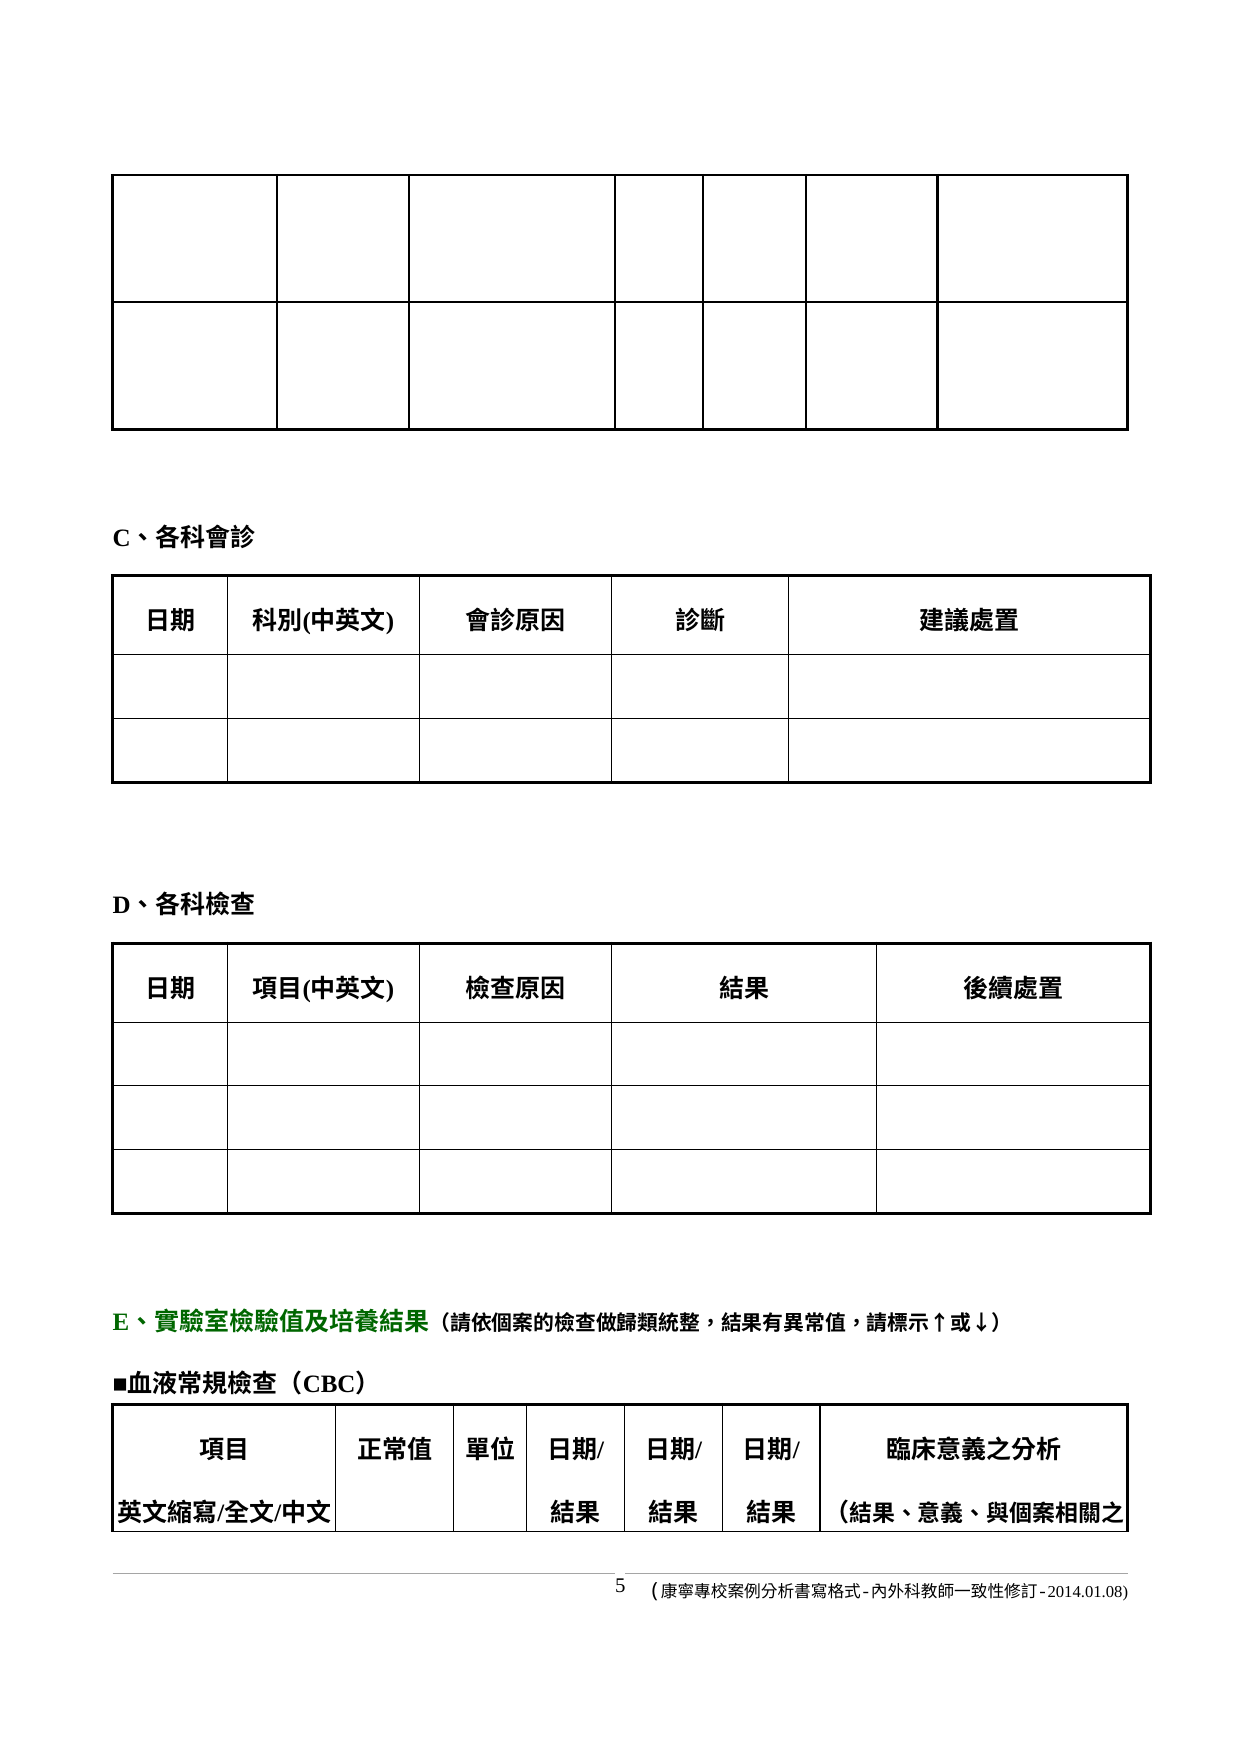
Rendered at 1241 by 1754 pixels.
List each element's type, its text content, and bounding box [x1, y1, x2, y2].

table_header 單位 [454, 1406, 526, 1531]
table_header 後續處置 [877, 945, 1149, 1022]
text E、實驗室檢驗值及培養結果（請依個案的檢查做歸類統整，結果有異常值，請標示↑或↓） [112, 1278, 1128, 1340]
table_cell [616, 303, 702, 428]
table_header 科別(中英文) [228, 577, 419, 654]
table_cell [114, 176, 276, 301]
table_cell [228, 1086, 419, 1149]
table_cell [410, 303, 614, 428]
table_header 項目 英文縮寫/全文/中文 [114, 1406, 335, 1531]
table_cell [877, 1150, 1149, 1212]
table_cell [278, 303, 408, 428]
table_cell [704, 303, 805, 428]
table_cell [114, 719, 227, 781]
table_header 項目(中英文) [228, 945, 419, 1022]
table_header 診斷 [612, 577, 788, 654]
table_cell [807, 303, 936, 428]
table_cell [807, 176, 936, 301]
table_cell [420, 1150, 611, 1212]
table_cell [228, 655, 419, 717]
table_cell [114, 1150, 227, 1212]
table_cell [228, 719, 419, 781]
table_header 日期/ 結果 [625, 1406, 722, 1531]
table_cell [877, 1086, 1149, 1149]
text ■血液常規檢查（CBC） [112, 1340, 1128, 1403]
text D、各科檢查 [112, 861, 1128, 923]
table_cell [278, 176, 408, 301]
table_cell [939, 303, 1126, 428]
table_cell [939, 176, 1126, 301]
table_cell [114, 303, 276, 428]
table_cell [612, 1023, 876, 1085]
table_cell [114, 655, 227, 717]
table_cell [877, 1023, 1149, 1085]
table_header 日期/ 結果 [527, 1406, 624, 1531]
table_cell [420, 655, 611, 717]
table_cell [114, 1086, 227, 1149]
table_cell [420, 1086, 611, 1149]
table_cell [228, 1150, 419, 1212]
table_header 檢查原因 [420, 945, 611, 1022]
table_cell [410, 176, 614, 301]
table_header 建議處置 [789, 577, 1149, 654]
table_cell [114, 1023, 227, 1085]
table_header 正常值 [336, 1406, 453, 1531]
table_header 日期/ 結果 [723, 1406, 819, 1531]
table_cell [612, 655, 788, 717]
table_cell [420, 719, 611, 781]
table_cell [612, 1086, 876, 1149]
table_cell [612, 719, 788, 781]
table_header 臨床意義之分析 （結果、意義、與個案相關之 [821, 1406, 1126, 1531]
table_cell [789, 655, 1149, 717]
table_header 日期 [114, 945, 227, 1022]
table_cell [789, 719, 1149, 781]
table_cell [616, 176, 702, 301]
table_cell [612, 1150, 876, 1212]
table_cell [228, 1023, 419, 1085]
text C、各科會診 [112, 493, 1128, 556]
table_header 結果 [612, 945, 876, 1022]
table_header 日期 [114, 577, 227, 654]
table_header 會診原因 [420, 577, 611, 654]
table_cell [704, 176, 805, 301]
table_cell [420, 1023, 611, 1085]
